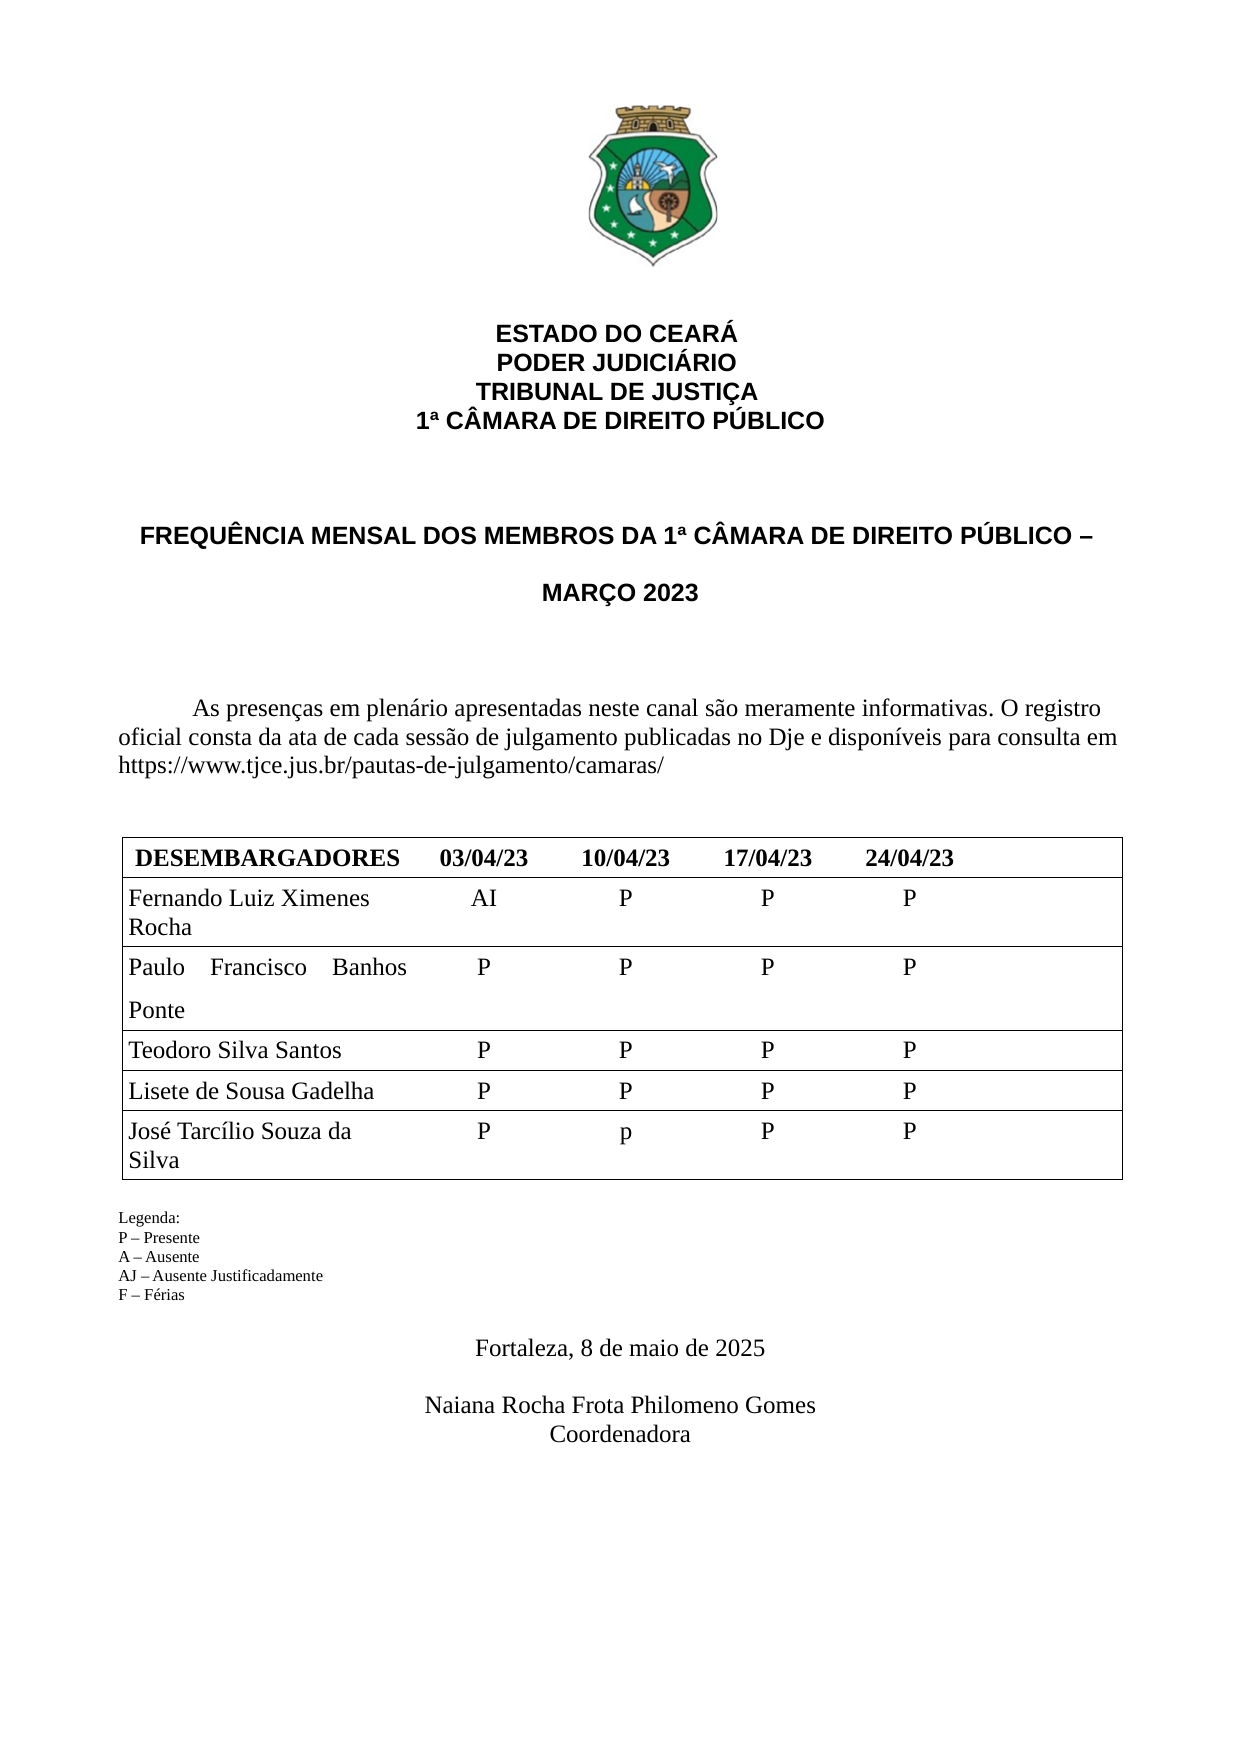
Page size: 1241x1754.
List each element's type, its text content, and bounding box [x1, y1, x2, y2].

table_cell José Tarcílio Souza da Silva [123, 1111, 413, 1179]
table_cell P [555, 1071, 697, 1110]
table_cell P [413, 1031, 555, 1070]
table_cell P [413, 1111, 555, 1179]
text Naiana Rocha Frota Philomeno Gomes [118, 1390, 1122, 1419]
table_cell p [555, 1111, 697, 1179]
table_cell Fernando Luiz Ximenes Rocha [123, 878, 413, 946]
table_cell AI [413, 878, 555, 946]
text Fortaleza, 8 de maio de 2025 [118, 1333, 1122, 1362]
table_cell P [697, 878, 838, 946]
table_cell [981, 1111, 1122, 1179]
text F – Férias [118, 1285, 1122, 1304]
table_header 17/04/23 [697, 838, 838, 877]
table_cell [981, 947, 1122, 1030]
text FREQUÊNCIA MENSAL DOS MEMBROS DA 1ª CÂMARA DE DIREITO PÚBLICO – [118, 521, 1122, 549]
text AJ – Ausente Justificadamente [118, 1266, 1122, 1285]
text PODER JUDICIÁRIO [118, 348, 1122, 377]
table_cell Teodoro Silva Santos [123, 1031, 413, 1070]
text Legenda: [118, 1208, 1122, 1227]
table_header 10/04/23 [555, 838, 697, 877]
text 1ª CÂMARA DE DIREITO PÚBLICO [118, 406, 1122, 434]
table_cell Paulo Francisco Banhos Ponte [123, 947, 413, 1030]
table_cell P [839, 1031, 981, 1070]
table_header [981, 838, 1122, 877]
text ESTADO DO CEARÁ [118, 319, 1122, 348]
table_cell P [697, 1031, 838, 1070]
picture [588, 105, 718, 267]
table_cell P [555, 947, 697, 1030]
text MARÇO 2023 [118, 578, 1122, 607]
table_cell P [555, 1031, 697, 1070]
table_header DESEMBARGADORES [123, 838, 413, 877]
table_header 24/04/23 [839, 838, 981, 877]
table_cell [981, 878, 1122, 946]
table_cell P [839, 1071, 981, 1110]
table_cell P [413, 947, 555, 1030]
text Coordenadora [118, 1419, 1122, 1448]
table_cell P [555, 878, 697, 946]
text P – Presente [118, 1227, 1122, 1247]
text As presenças em plenário apresentadas neste canal são meramente informativas. O registro oficial consta da ata de cada sessão de julgamento publicadas no Dje e disponíveis para consulta em https://www.tjce.jus.br/pautas-de-julgamento/camaras/ [118, 693, 1122, 779]
table_cell P [697, 1071, 838, 1110]
table_cell P [839, 947, 981, 1030]
table_cell P [413, 1071, 555, 1110]
text A – Ausente [118, 1247, 1122, 1266]
table_header 03/04/23 [413, 838, 555, 877]
table_cell P [839, 1111, 981, 1179]
text TRIBUNAL DE JUSTIÇA [118, 377, 1122, 406]
table_cell P [697, 1111, 838, 1179]
table_cell [981, 1071, 1122, 1110]
table_cell [981, 1031, 1122, 1070]
table_cell P [839, 878, 981, 946]
table_cell P [697, 947, 838, 1030]
table_cell Lisete de Sousa Gadelha [123, 1071, 413, 1110]
